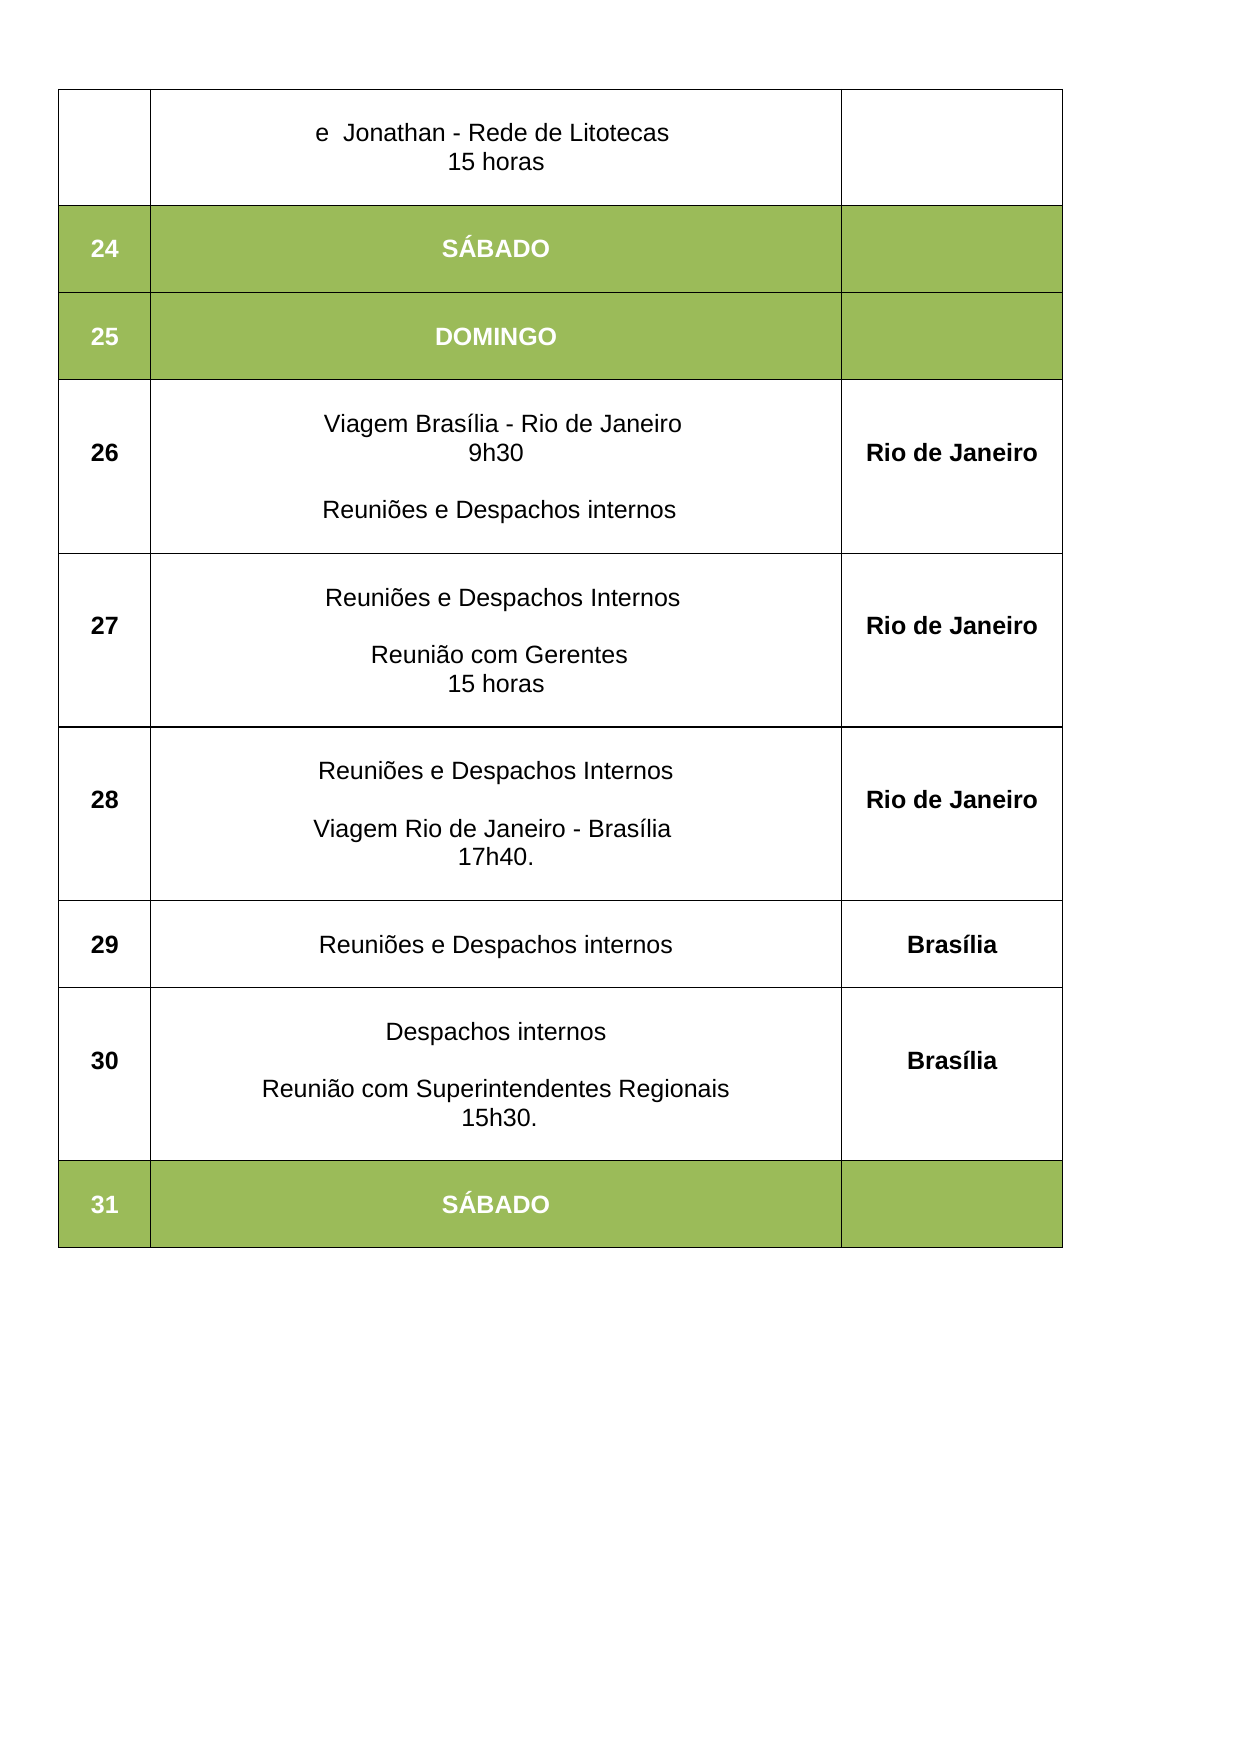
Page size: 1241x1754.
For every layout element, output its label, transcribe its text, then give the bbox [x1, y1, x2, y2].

table_cell [842, 206, 1062, 292]
table_cell [842, 90, 1062, 205]
table_cell Reuniões e Despachos internos [151, 901, 841, 987]
table_cell [842, 1161, 1062, 1247]
table_cell SÁBADO [151, 1161, 841, 1247]
table_cell 24 [59, 206, 150, 292]
table_cell Rio de Janeiro [842, 380, 1062, 553]
table_cell 27 [59, 554, 150, 726]
table_cell e Jonathan - Rede de Litotecas 15 horas [151, 90, 841, 205]
table_cell SÁBADO [151, 206, 841, 292]
table_cell 29 [59, 901, 150, 987]
table_cell DOMINGO [151, 293, 841, 379]
table_cell Rio de Janeiro [842, 728, 1062, 900]
table_cell 25 [59, 293, 150, 379]
table_cell Despachos internos Reunião com Superintendentes Regionais 15h30. [151, 988, 841, 1160]
table_cell Rio de Janeiro [842, 554, 1062, 726]
table_cell [842, 293, 1062, 379]
table_cell 30 [59, 988, 150, 1160]
table_cell Viagem Brasília - Rio de Janeiro 9h30 Reuniões e Despachos internos [151, 380, 841, 553]
table_cell Brasília [842, 901, 1062, 987]
table_cell [59, 90, 150, 205]
table_cell 28 [59, 728, 150, 900]
table_cell Reuniões e Despachos Internos Reunião com Gerentes 15 horas [151, 554, 841, 726]
table_cell Reuniões e Despachos Internos Viagem Rio de Janeiro - Brasília 17h40. [151, 728, 841, 900]
table_cell Brasília [842, 988, 1062, 1160]
table_cell 31 [59, 1161, 150, 1247]
table_cell 26 [59, 380, 150, 553]
